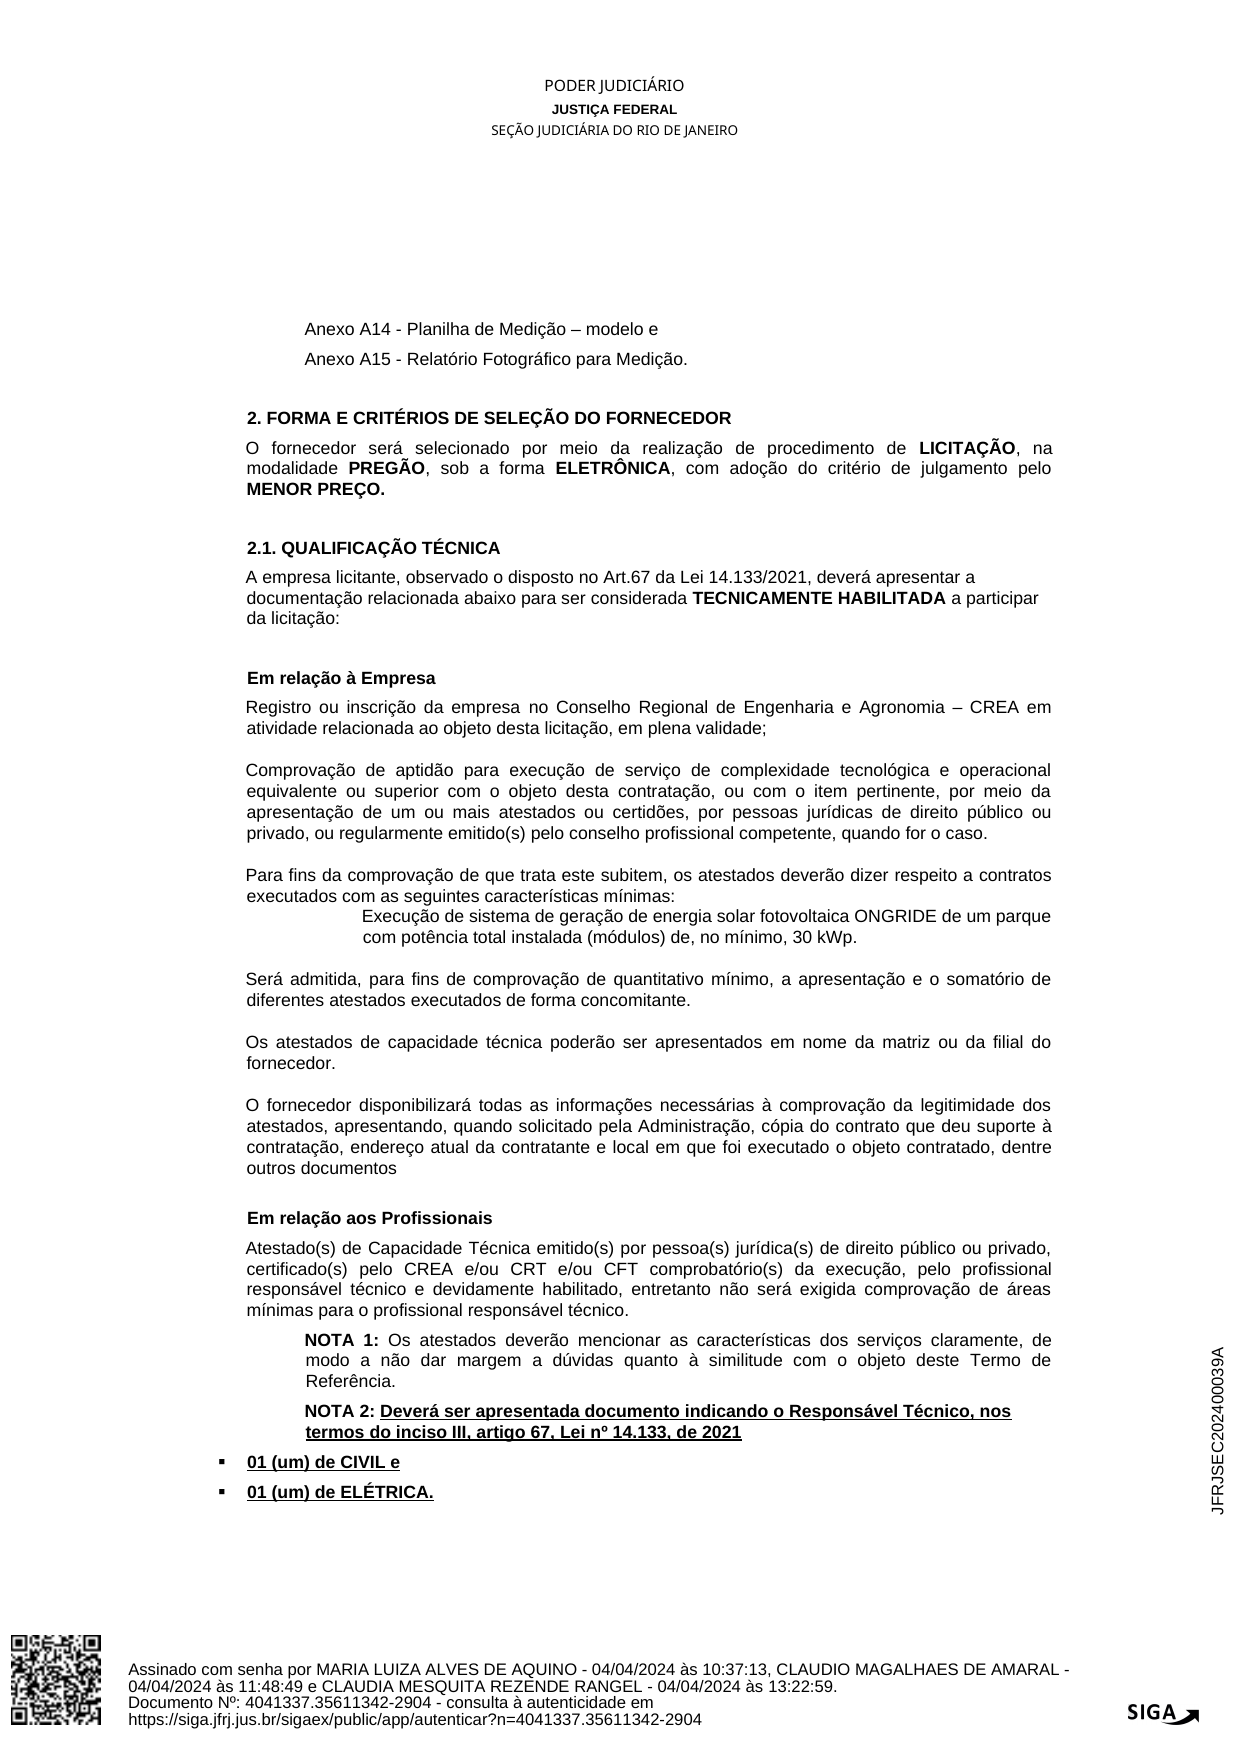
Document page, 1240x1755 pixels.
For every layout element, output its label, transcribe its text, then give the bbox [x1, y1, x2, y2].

text Os atestados de capacidade técnica poderão ser apresentados em nome da matriz ou da filial do fornecedor. [245, 1032, 1052, 1073]
text NOTA 2: Deverá ser apresentada documento indicando o Responsável Técnico, nos termos do inciso III, artigo 67, Lei nº 14.133, de 2021 [304, 1401, 1052, 1442]
text NOTA 1: Os atestados deverão mencionar as características dos serviços claramente, de modo a não dar margem a dúvidas quanto à similitude com o objeto deste Termo de Referência. [304, 1329, 1052, 1391]
text A empresa licitante, observado o disposto no Art.67 da Lei 14.133/2021, deverá apresentar a documentação relacionada abaixo para ser considerada TECNICAMENTE HABILITADA a participar da licitação: [245, 568, 1052, 628]
text Atestado(s) de Capacidade Técnica emitido(s) por pessoa(s) jurídica(s) de direito público ou privado, certificado(s) pelo CREA e/ou CRT e/ou CFT comprobatório(s) da execução, pelo profissional responsável técnico e devidamente habilitado, entretanto não será exigida comprovação de áreas mínimas para o profissional responsável técnico. [245, 1237, 1052, 1320]
text O fornecedor será selecionado por meio da realização de procedimento de LICITAÇÃO, na modalidade PREGÃO, sob a forma ELETRÔNICA, com adoção do critério de julgamento pelo MENOR PREÇO. [245, 437, 1052, 499]
text O fornecedor disponibilizará todas as informações necessárias à comprovação da legitimidade dos atestados, apresentando, quando solicitado pela Administração, cópia do contrato que deu suporte à contratação, endereço atual da contratante e local em que foi executado o objeto contratado, dentre outros documentos [245, 1095, 1052, 1178]
text Execução de sistema de geração de energia solar fotovoltaica ONGRIDE de um parque com potência total instalada (módulos) de, no mínimo, 30 kWp. [362, 906, 1052, 947]
subtitle 2.1. QUALIFICAÇÃO TÉCNICA [247, 538, 1052, 558]
list 01 (um) de ELÉTRICA. [218, 1482, 1052, 1502]
list 01 (um) de CIVIL e [218, 1452, 1052, 1472]
subtitle Em relação aos Profissionais [247, 1208, 1052, 1228]
text Será admitida, para fins de comprovação de quantitativo mínimo, a apresentação e o somatório de diferentes atestados executados de forma concomitante. [245, 969, 1052, 1010]
text Registro ou inscrição da empresa no Conselho Regional de Engenharia e Agronomia – CREA em atividade relacionada ao objeto desta licitação, em plena validade; [245, 697, 1052, 738]
text Anexo A14 - Planilha de Medição – modelo e [304, 318, 1052, 339]
text Anexo A15 - Relatório Fotográfico para Medição. [304, 348, 1052, 369]
subtitle 2. FORMA E CRITÉRIOS DE SELEÇÃO DO FORNECEDOR [247, 408, 1052, 428]
text Comprovação de aptidão para execução de serviço de complexidade tecnológica e operacional equivalente ou superior com o objeto desta contratação, ou com o item pertinente, por meio da apresentação de um ou mais atestados ou certidões, por pessoas jurídicas de direito público ou privado, ou regularmente emitido(s) pelo conselho profissional competente, quando for o caso. [245, 760, 1052, 843]
text Para fins da comprovação de que trata este subitem, os atestados deverão dizer respeito a contratos executados com as seguintes características mínimas: [245, 865, 1052, 906]
subtitle Em relação à Empresa [247, 667, 1052, 688]
